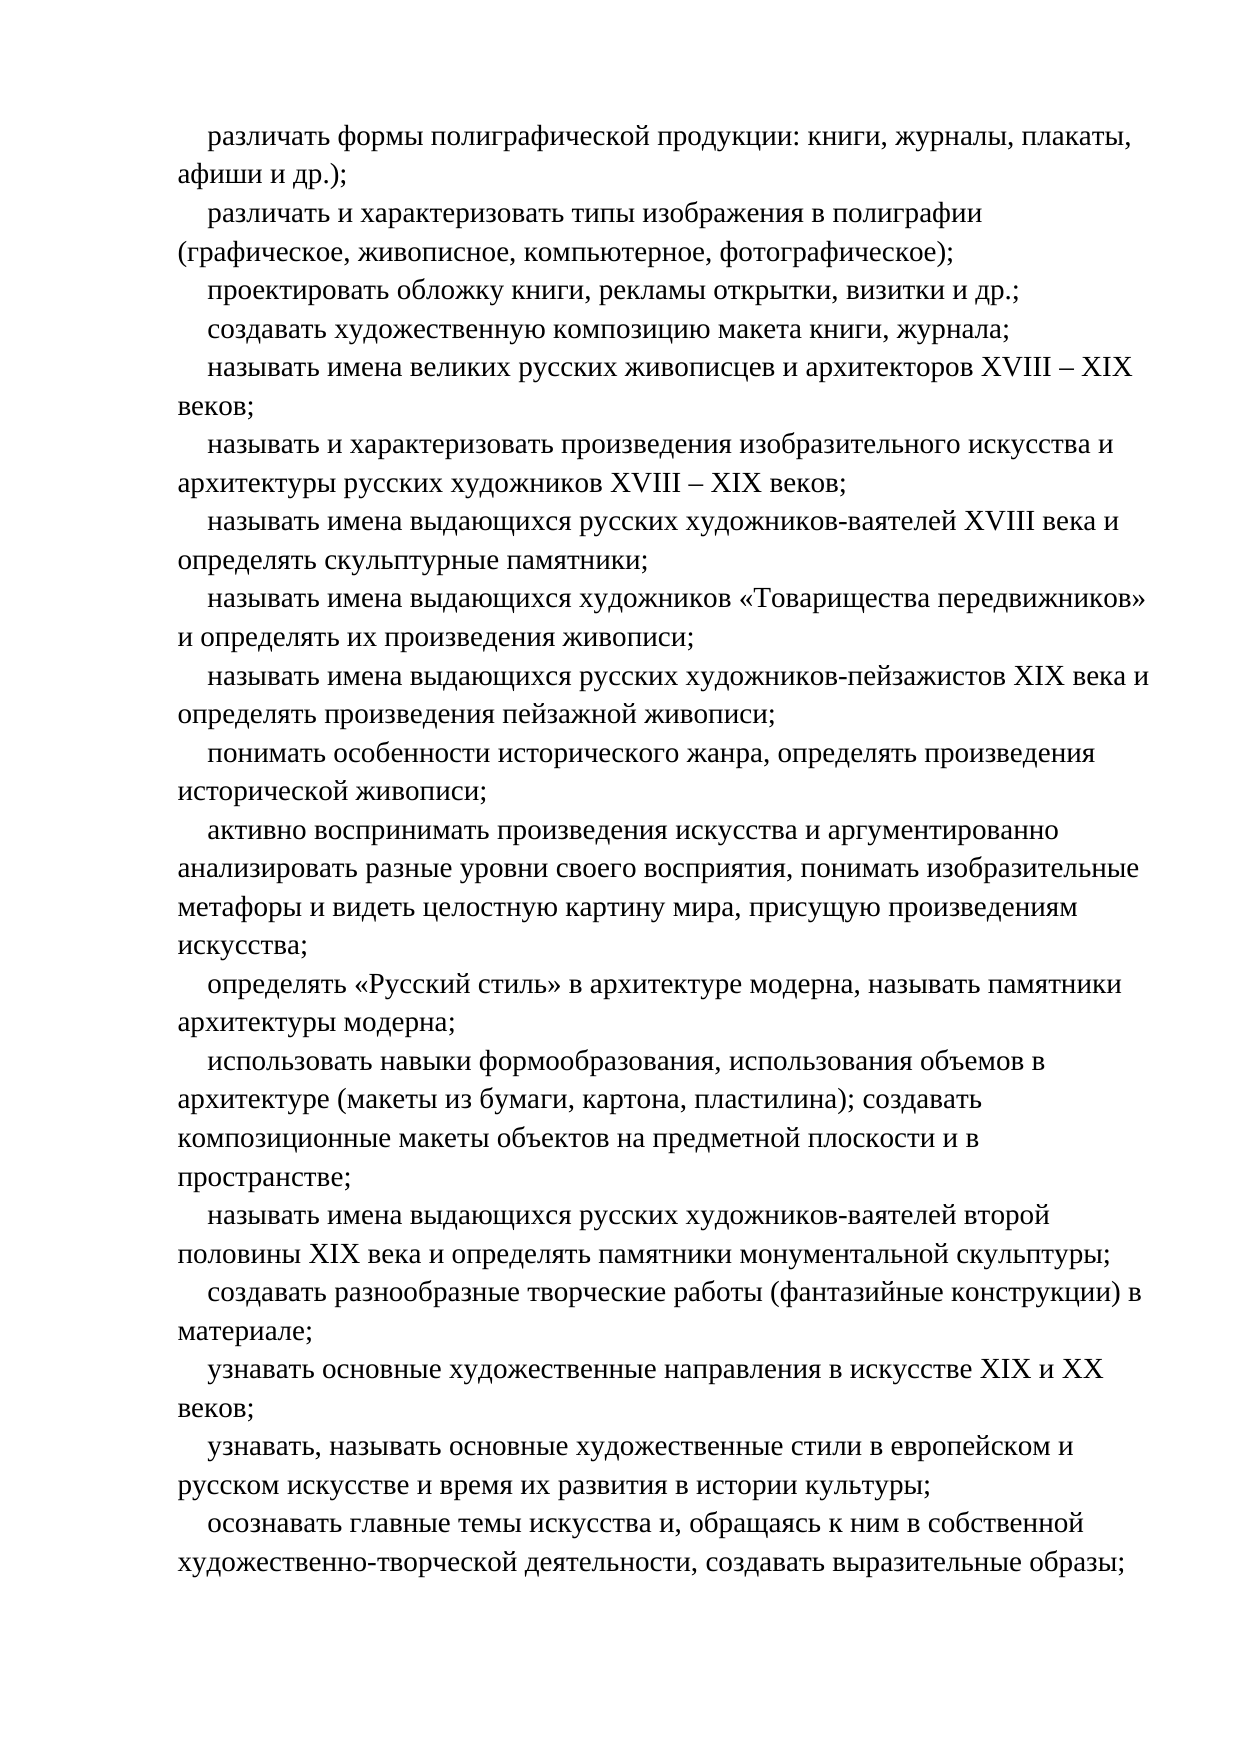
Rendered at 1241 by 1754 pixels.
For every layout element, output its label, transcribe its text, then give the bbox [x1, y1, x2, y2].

text  проектировать обложку книги, рекламы открытки, визитки и др.; [177, 272, 1152, 306]
text  создавать разнообразные творческие работы (фантазийные конструкции) в материале; [177, 1274, 1152, 1346]
text  называть и характеризовать произведения изобразительного искусства и архитектуры русских художников XVIII – XIX веков; [177, 426, 1152, 498]
text  называть имена выдающихся русских художников-ваятелей XVIII века и определять скульптурные памятники; [177, 503, 1152, 576]
text  различать и характеризовать типы изображения в полиграфии (графическое, живописное, компьютерное, фотографическое); [177, 195, 1152, 267]
text  осознавать главные темы искусства и, обращаясь к ним в собственной художественно-творческой деятельности, создавать выразительные образы; [177, 1506, 1152, 1578]
text  использовать навыки формообразования, использования объемов в архитектуре (макеты из бумаги, картона, пластилина); создавать композиционные макеты объектов на предметной плоскости и в пространстве; [177, 1043, 1152, 1192]
text  называть имена выдающихся русских художников-ваятелей второй половины XIX века и определять памятники монументальной скульптуры; [177, 1197, 1152, 1269]
text  различать формы полиграфической продукции: книги, журналы, плакаты, афиши и др.); [177, 118, 1152, 190]
text  узнавать основные художественные направления в искусстве XIX и XX веков; [177, 1351, 1152, 1423]
text  активно воспринимать произведения искусства и аргументированно анализировать разные уровни своего восприятия, понимать изобразительные метафоры и видеть целостную картину мира, присущую произведениям искусства; [177, 812, 1152, 961]
text  определять «Русский стиль» в архитектуре модерна, называть памятники архитектуры модерна; [177, 966, 1152, 1038]
text  понимать особенности исторического жанра, определять произведения исторической живописи; [177, 735, 1152, 807]
text  называть имена выдающихся художников «Товарищества передвижников» и определять их произведения живописи; [177, 581, 1152, 653]
text  называть имена выдающихся русских художников-пейзажистов XIX века и определять произведения пейзажной живописи; [177, 658, 1152, 730]
text  узнавать, называть основные художественные стили в европейском и русском искусстве и время их развития в истории культуры; [177, 1428, 1152, 1501]
text  называть имена великих русских живописцев и архитекторов XVIII – XIX веков; [177, 349, 1152, 421]
text  создавать художественную композицию макета книги, журнала; [177, 311, 1152, 344]
